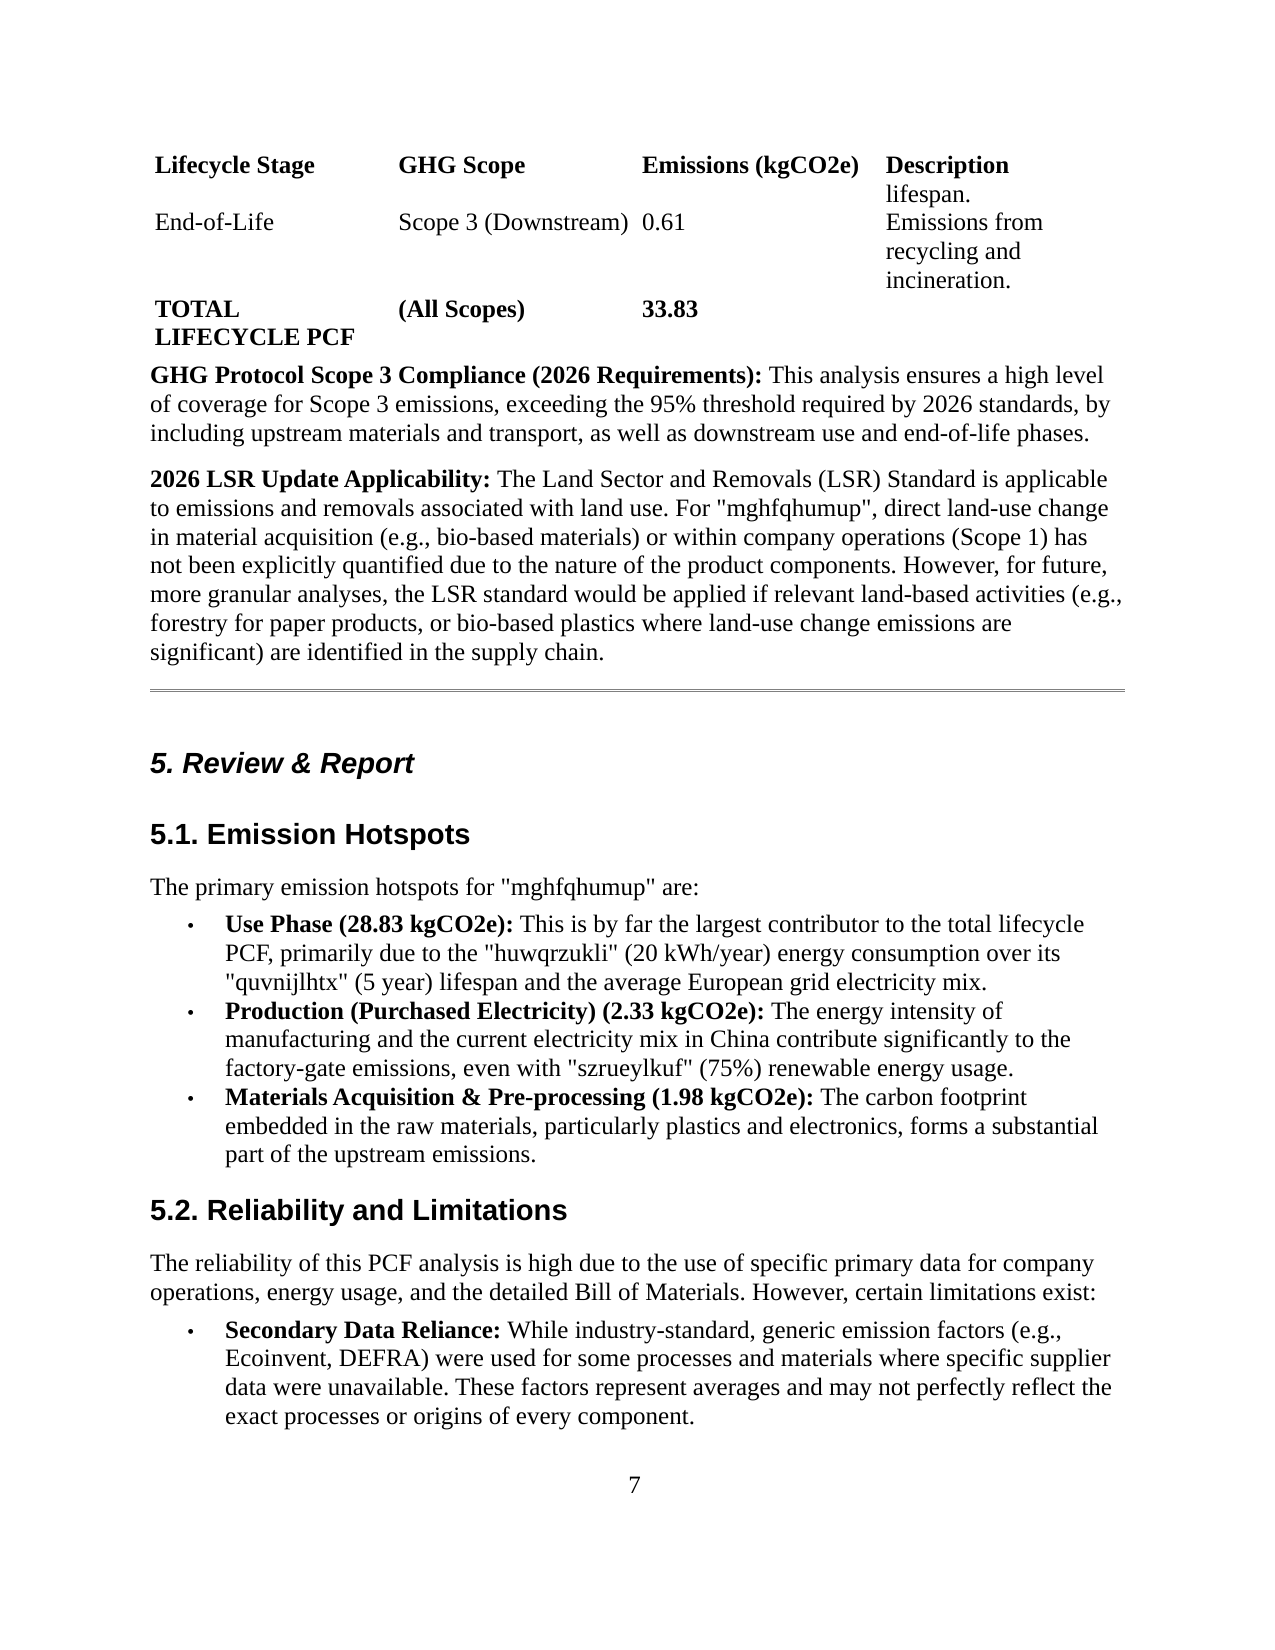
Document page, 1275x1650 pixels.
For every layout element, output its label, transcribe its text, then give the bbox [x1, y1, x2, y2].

subtitle 5.1. Emission Hotspots [150, 817, 1125, 850]
list Secondary Data Reliance: While industry-standard, generic emission factors (e.g., Ecoinvent, DEFRA) were used for some processes and materials where specific supplier data were unavailable. These factors represent averages and may not perfectly reflect the exact processes or origins of every component. [187, 1315, 1125, 1430]
list Materials Acquisition & Pre-processing (1.98 kgCO2e): The carbon footprint embedded in the raw materials, particularly plastics and electronics, forms a substantial part of the upstream emissions. [187, 1082, 1125, 1168]
table_cell 0.61 [638, 208, 881, 294]
table_header Lifecycle Stage [150, 150, 394, 179]
table_cell lifespan. [881, 179, 1125, 207]
subtitle 5.2. Reliability and Limitations [150, 1193, 1125, 1227]
list Use Phase (28.83 kgCO2e): This is by far the largest contributor to the total lifecycle PCF, primarily due to the "huwqrzukli" (20 kWh/year) energy consumption over its "quvnijlhtx" (5 year) lifespan and the average European grid electricity mix. [187, 909, 1125, 996]
table_cell 33.83 [638, 294, 881, 351]
table_cell End-of-Life [150, 208, 394, 294]
table_cell Scope 3 (Downstream) [394, 208, 637, 294]
text The reliability of this PCF analysis is high due to the use of specific primary data for company operations, energy usage, and the detailed Bill of Materials. However, certain limitations exist: [150, 1248, 1125, 1306]
list Production (Purchased Electricity) (2.33 kgCO2e): The energy intensity of manufacturing and the current electricity mix in China contribute significantly to the factory-gate emissions, even with "szrueylkuf" (75%) renewable energy usage. [187, 996, 1125, 1082]
text 2026 LSR Update Applicability: The Land Sector and Removals (LSR) Standard is applicable to emissions and removals associated with land use. For "mghfqhumup", direct land-use change in material acquisition (e.g., bio-based materials) or within company operations (Scope 1) has not been explicitly quantified due to the nature of the product components. However, for future, more granular analyses, the LSR standard would be applied if relevant land-based activities (e.g., forestry for paper products, or bio-based plastics where land-use change emissions are significant) are identified in the supply chain. [150, 464, 1125, 666]
table_cell Emissions from recycling and incineration. [881, 208, 1125, 294]
table_cell (All Scopes) [394, 294, 637, 351]
table_cell [638, 179, 881, 207]
text The primary emission hotspots for "mghfqhumup" are: [150, 872, 1125, 901]
subtitle 5. Review & Report [150, 746, 1125, 779]
table_cell [881, 294, 1125, 351]
table_header Description [881, 150, 1125, 179]
table_cell [394, 179, 637, 207]
table_header Emissions (kgCO2e) [638, 150, 881, 179]
table_cell TOTAL LIFECYCLE PCF [150, 294, 394, 351]
table_header GHG Scope [394, 150, 637, 179]
text GHG Protocol Scope 3 Compliance (2026 Requirements): This analysis ensures a high level of coverage for Scope 3 emissions, exceeding the 95% threshold required by 2026 standards, by including upstream materials and transport, as well as downstream use and end-of-life phases. [150, 360, 1125, 446]
table_cell [150, 179, 394, 207]
